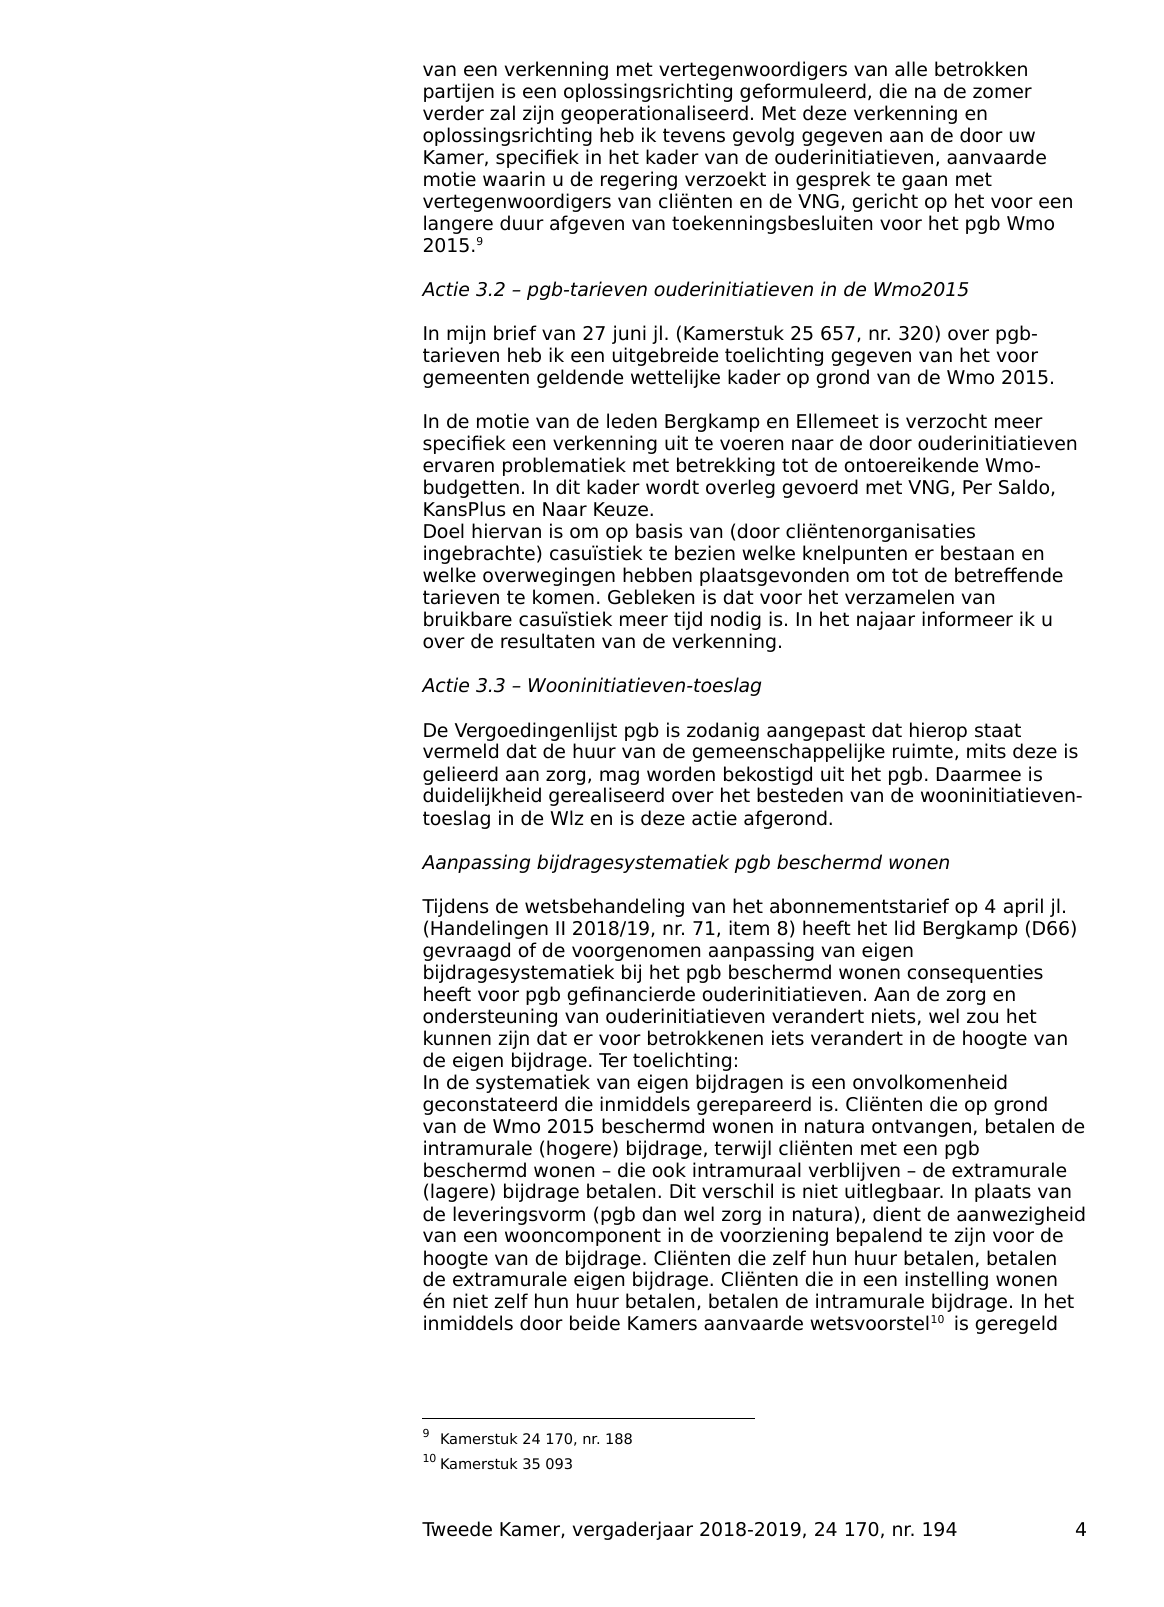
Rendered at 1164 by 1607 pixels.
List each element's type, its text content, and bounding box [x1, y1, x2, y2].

subtitle Actie 3.3 – Wooninitiatieven-toeslag [422, 675, 1087, 697]
text Kamerstuk 35 093 [422, 1452, 1087, 1474]
subtitle Actie 3.2 – pgb-tarieven ouderinitiatieven in de Wmo2015 [422, 279, 1087, 301]
text Doel hiervan is om op basis van (door cliëntenorganisaties ingebrachte) casuïstiek te bezien welke knelpunten er bestaan en welke overwegingen hebben plaatsgevonden om tot de betreffende tarieven te komen. Gebleken is dat voor het verzamelen van bruikbare casuïstiek meer tijd nodig is. In het najaar informeer ik u over de resultaten van de verkenning. [422, 521, 1087, 653]
text De Vergoedingenlijst pgb is zodanig aangepast dat hierop staat vermeld dat de huur van de gemeenschappelijke ruimte, mits deze is gelieerd aan zorg, mag worden bekostigd uit het pgb. Daarmee is duidelijkheid gerealiseerd over het besteden van de wooninitiatieven-toeslag in de Wlz en is deze actie afgerond. [422, 719, 1087, 829]
text In mijn brief van 27 juni jl. (Kamerstuk 25 657, nr. 320) over pgb-tarieven heb ik een uitgebreide toelichting gegeven van het voor gemeenten geldende wettelijke kader op grond van de Wmo 2015. [422, 323, 1087, 389]
text In de systematiek van eigen bijdragen is een onvolkomenheid geconstateerd die inmiddels gerepareerd is. Cliënten die op grond van de Wmo 2015 beschermd wonen in natura ontvangen, betalen de intramurale (hogere) bijdrage, terwijl cliënten met een pgb beschermd wonen – die ook intramuraal verblijven – de extramurale (lagere) bijdrage betalen. Dit verschil is niet uitlegbaar. In plaats van de leveringsvorm (pgb dan wel zorg in natura), dient de aanwezigheid van een wooncomponent in de voorziening bepalend te zijn voor de hoogte van de bijdrage. Cliënten die zelf hun huur betalen, betalen de extramurale eigen bijdrage. Cliënten die in een instelling wonen én niet zelf hun huur betalen, betalen de intramurale bijdrage. In het inmiddels door beide Kamers aanvaarde wetsvoorstel is geregeld dat cliënten met een pgb voor beschermd wonen – die een vergoeding voor de wooncomponent ontvangen – de intramurale bijdrage gaan betalen. [422, 1072, 1087, 1335]
text van een verkenning met vertegenwoordigers van alle betrokken partijen is een oplossingsrichting geformuleerd, die na de zomer verder zal zijn geoperationaliseerd. Met deze verkenning en oplossingsrichting heb ik tevens gevolg gegeven aan de door uw Kamer, specifiek in het kader van de ouderinitiatieven, aanvaarde motie waarin u de regering verzoekt in gesprek te gaan met vertegenwoordigers van cliënten en de VNG, gericht op het voor een langere duur afgeven van toekenningsbesluiten voor het pgb Wmo 2015. [422, 59, 1087, 257]
text In de motie van de leden Bergkamp en Ellemeet is verzocht meer specifiek een verkenning uit te voeren naar de door ouderinitiatieven ervaren problematiek met betrekking tot de ontoereikende Wmo-budgetten. In dit kader wordt overleg gevoerd met VNG, Per Saldo, KansPlus en Naar Keuze. [422, 411, 1087, 521]
text Kamerstuk 24 170, nr. 188 [422, 1427, 1087, 1449]
subtitle Aanpassing bijdragesystematiek pgb beschermd wonen [422, 852, 1087, 873]
text Tijdens de wetsbehandeling van het abonnementstarief op 4 april jl. (Handelingen II 2018/19, nr. 71, item 8) heeft het lid Bergkamp (D66) gevraagd of de voorgenomen aanpassing van eigen bijdragesystematiek bij het pgb beschermd wonen consequenties heeft voor pgb gefinancierde ouderinitiatieven. Aan de zorg en ondersteuning van ouderinitiatieven verandert niets, wel zou het kunnen zijn dat er voor betrokkenen iets verandert in de hoogte van de eigen bijdrage. Ter toelichting: [422, 896, 1087, 1072]
